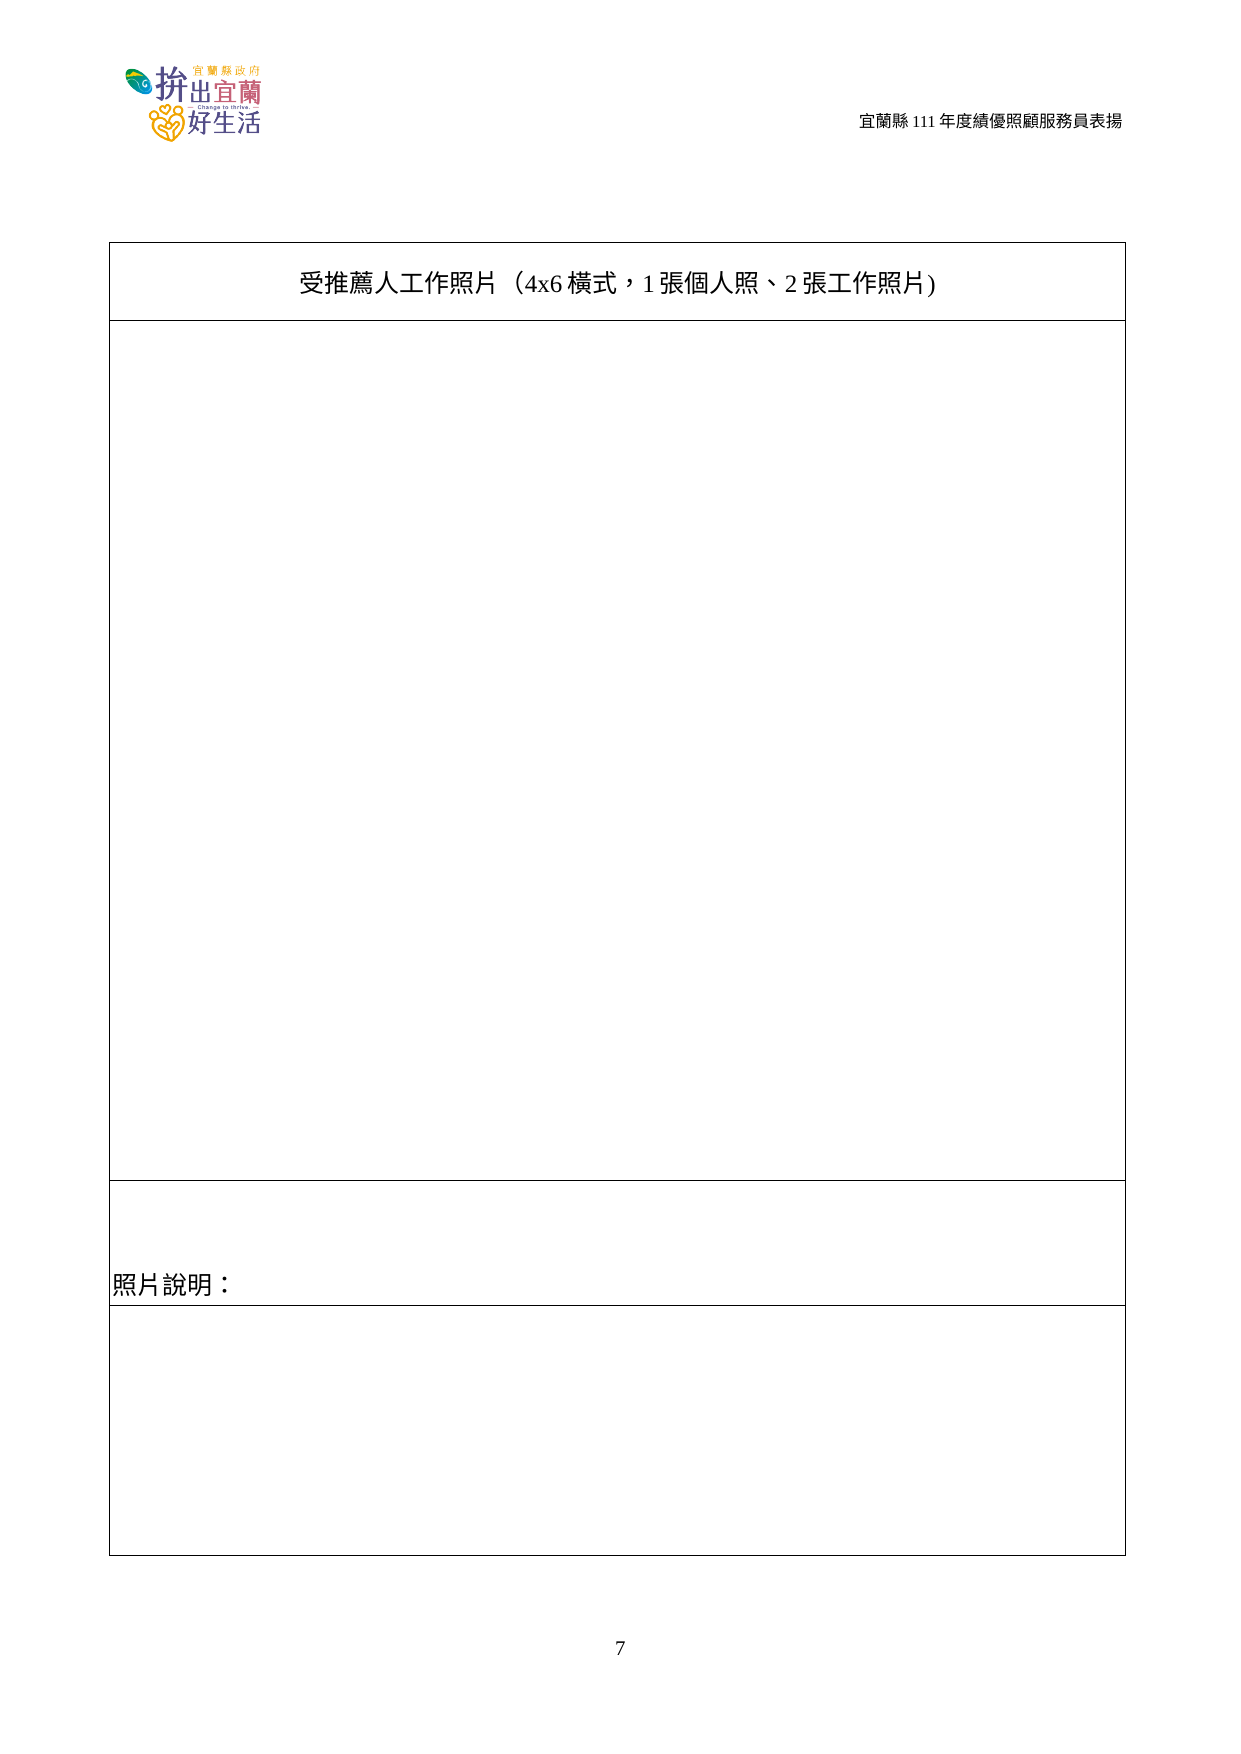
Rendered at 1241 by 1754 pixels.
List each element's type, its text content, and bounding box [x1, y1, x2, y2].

table_cell [110, 321, 1125, 1179]
table_header 受推薦人工作照片（4x6橫式，1張個人照、2張工作照片) [110, 243, 1125, 320]
table_cell [110, 1306, 1125, 1554]
table_cell 照片說明： [110, 1181, 1125, 1304]
